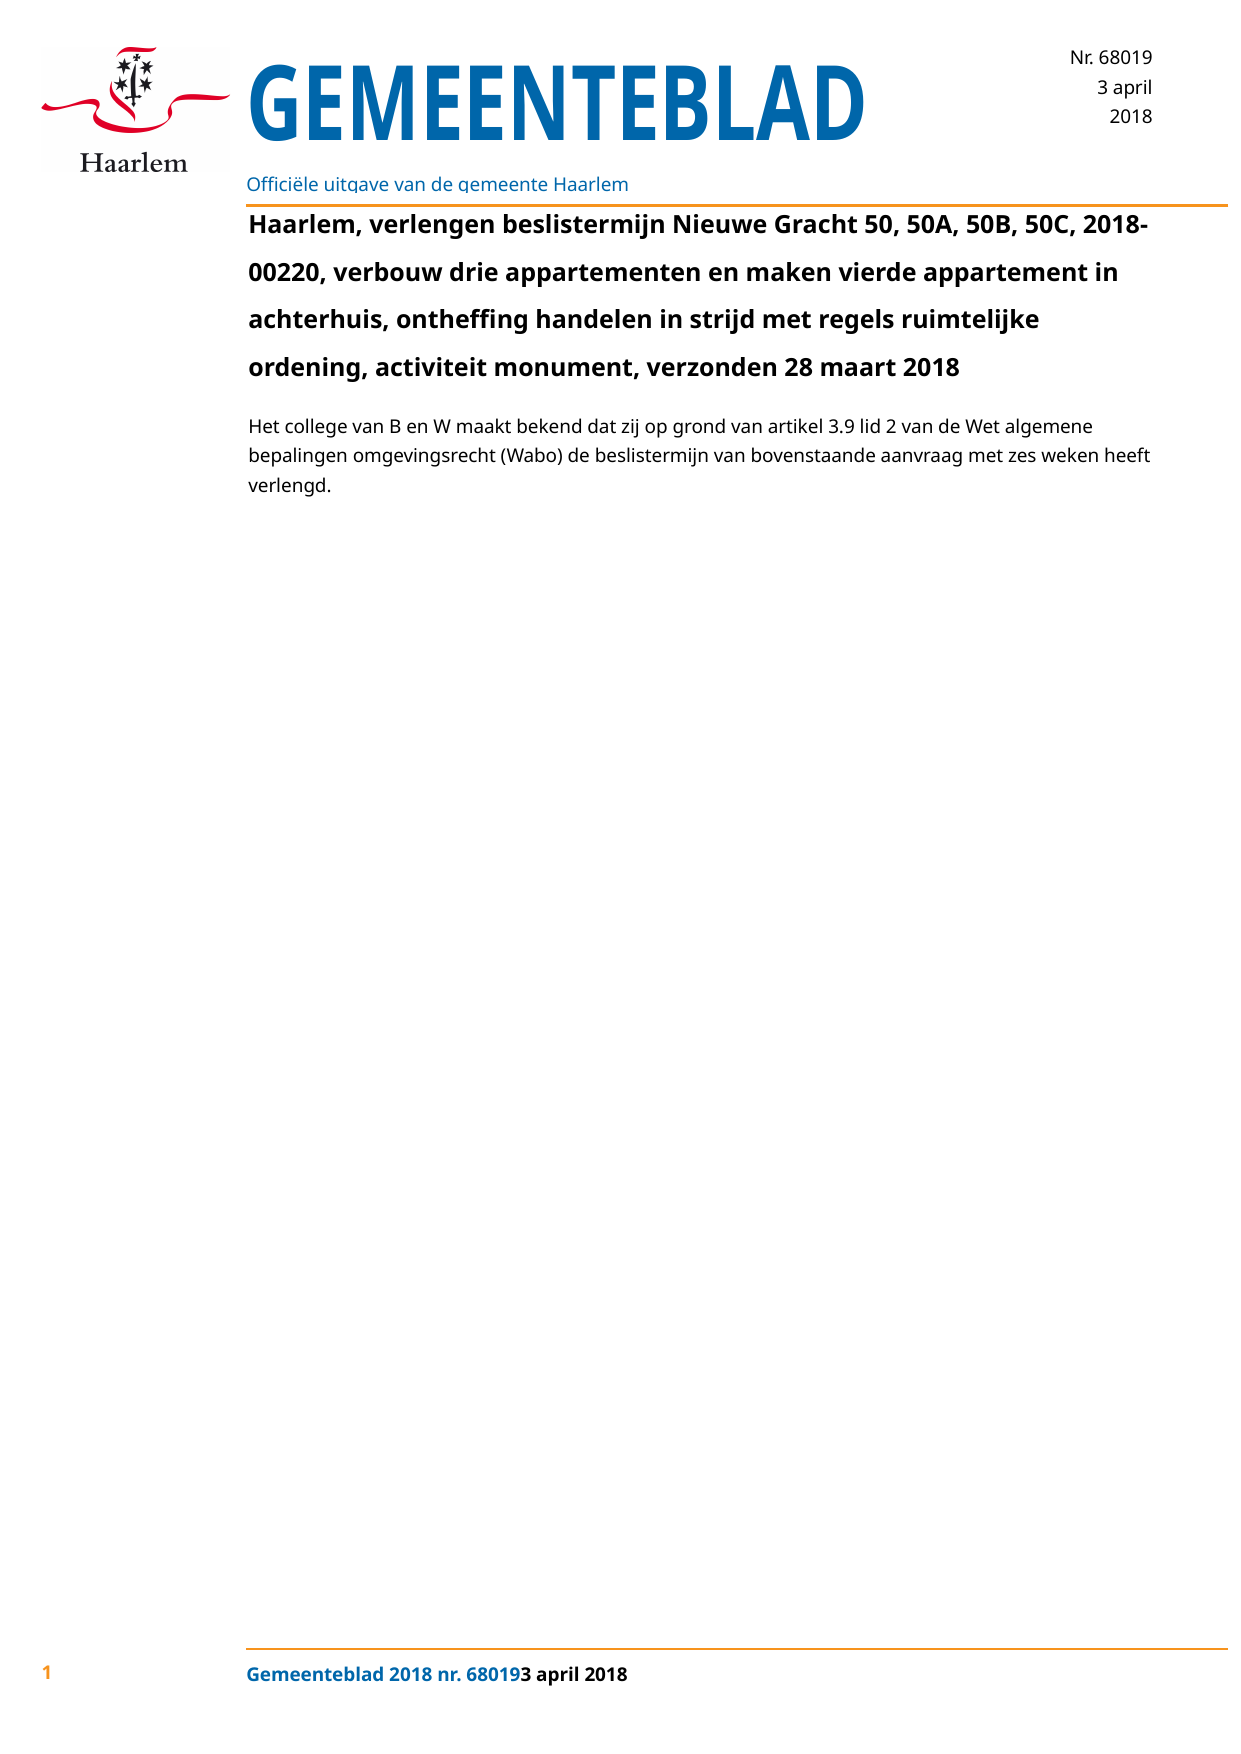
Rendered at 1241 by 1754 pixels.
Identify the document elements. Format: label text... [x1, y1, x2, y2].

text Het college van B en W maakt bekend dat zij op grond van artikel 3.9 lid 2 van de Wet algemene bepalingen omgevingsrecht (Wabo) de beslistermijn van bovenstaande aanvraag met zes weken heeft verlengd. [248, 413, 1152, 498]
picture [41, 47, 231, 172]
text Haarlem, verlengen beslistermijn Nieuwe Gracht 50, 50A, 50B, 50C, 2018-00220, verbouw drie appartementen en maken vierde appartement in achterhuis, ontheffing handelen in strijd met regels ruimtelijke ordening, activiteit monument, verzonden 28 maart 2018 [248, 207, 1152, 384]
